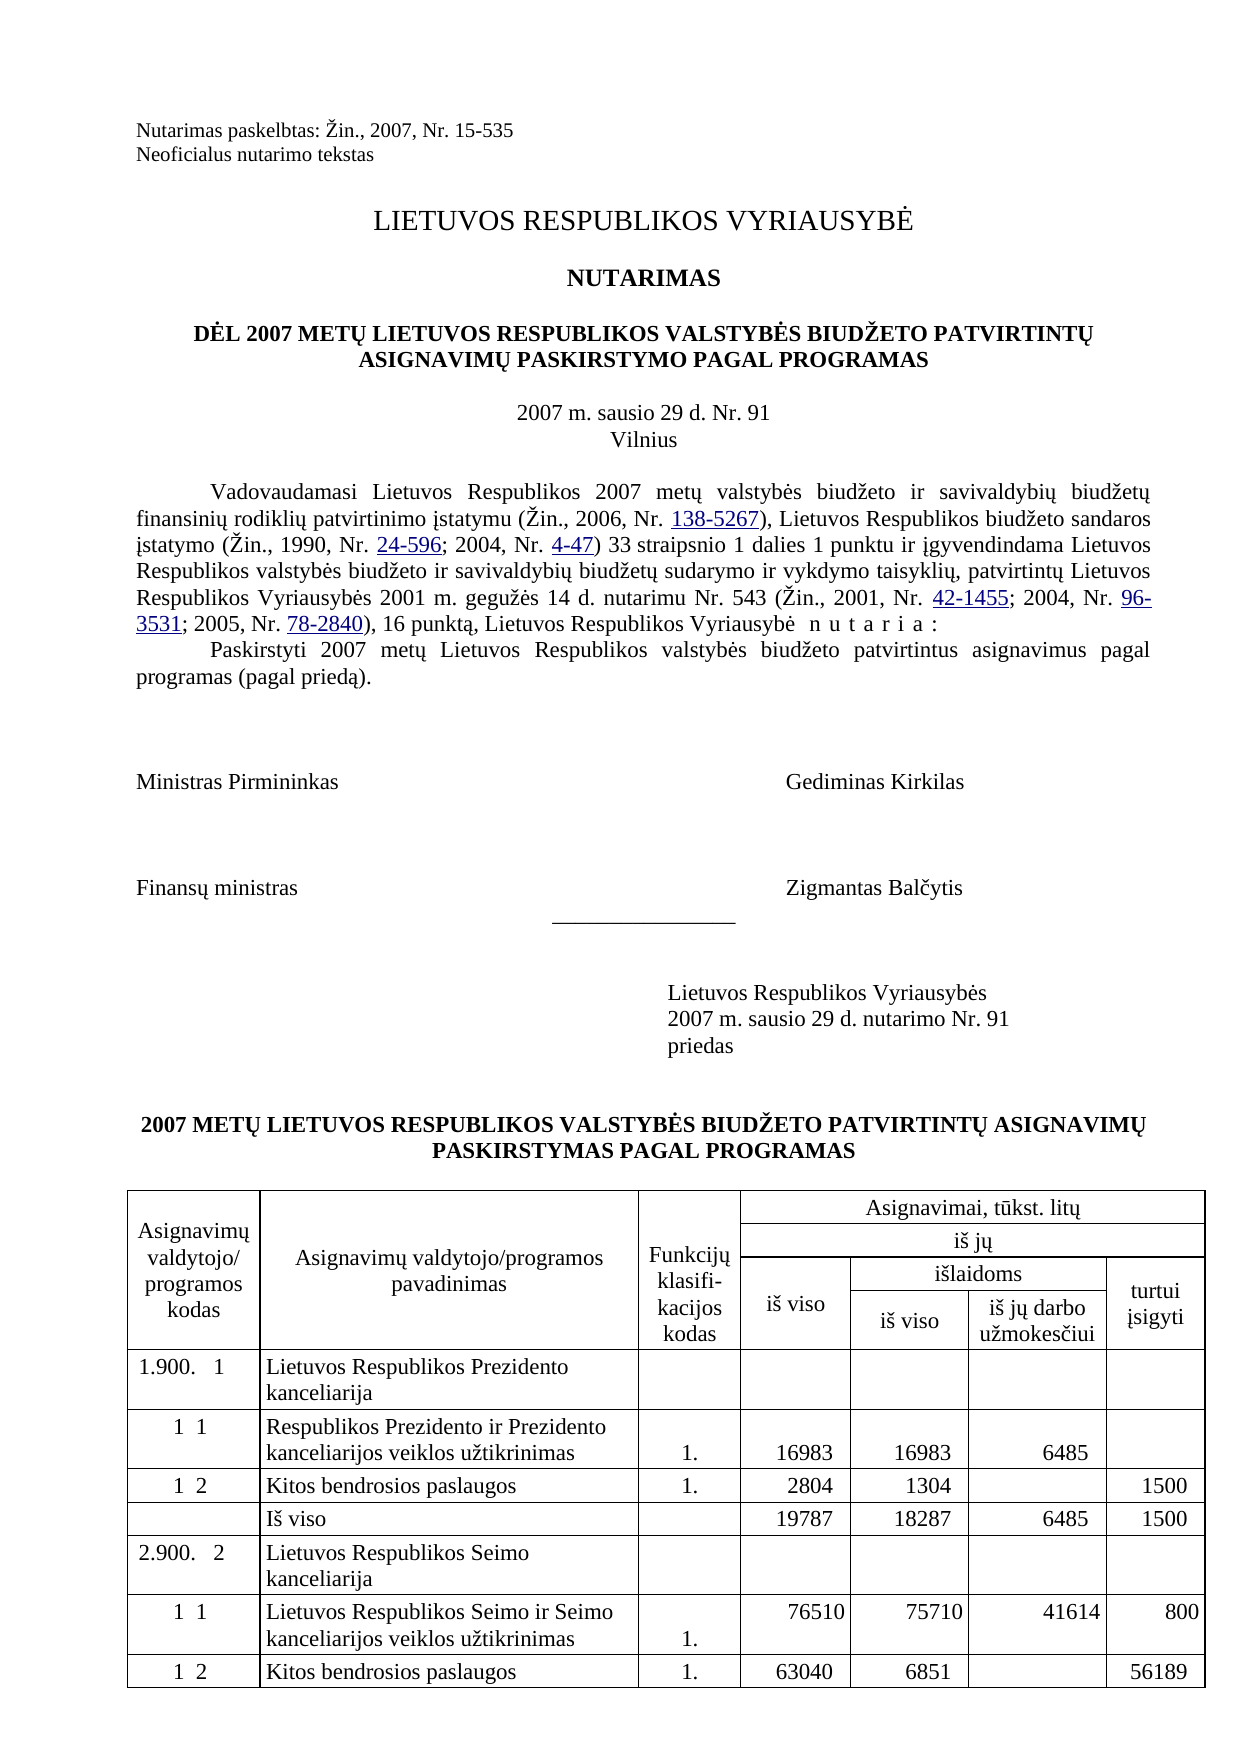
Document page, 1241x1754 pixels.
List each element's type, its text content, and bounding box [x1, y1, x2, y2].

table_cell [1107, 1410, 1204, 1468]
subtitle Lietuvos Respublikos Vyriausybė [136, 203, 1152, 236]
table_cell Lietuvos Respublikos Seimo ir Seimo kanceliarijos veiklos užtikrinimas [261, 1595, 638, 1654]
table_cell Iš viso [261, 1503, 638, 1535]
text Lietuvos Respublikos Vyriausybės 2007 m. sausio 29 d. nutarimo Nr. 91 priedas [667, 979, 1152, 1058]
table_cell 1304 [851, 1469, 968, 1502]
text ________________ [136, 900, 1152, 926]
table_cell 1 2 [128, 1469, 259, 1502]
table_cell [851, 1536, 968, 1594]
text Nutarimas paskelbtas: Žin., 2007, Nr. 15-535 [136, 118, 1152, 142]
table_cell [969, 1350, 1106, 1409]
table_cell 2804 [741, 1469, 850, 1502]
table_header Funkcijų klasifi­kacijos kodas [639, 1191, 740, 1349]
table_cell 1500 [1107, 1469, 1204, 1502]
table_cell [969, 1536, 1106, 1594]
table_cell iš viso [741, 1258, 850, 1349]
table_cell 41614 [969, 1595, 1106, 1654]
table_cell 63040 [741, 1655, 850, 1687]
table_cell 1 2 [128, 1655, 259, 1687]
table_cell 6485 [969, 1503, 1106, 1535]
table_cell 1. [639, 1595, 740, 1654]
table_cell išlaidoms [851, 1258, 1106, 1289]
table_cell 1 1 [128, 1595, 259, 1654]
table_cell [128, 1503, 259, 1535]
table_cell 56189 [1107, 1655, 1204, 1687]
table_cell 1. [639, 1410, 740, 1468]
table_cell iš jų darbo užmokesčiui [969, 1291, 1106, 1349]
table_cell Lietuvos Respublikos Seimo kanceliarija [261, 1536, 638, 1594]
table_cell [851, 1350, 968, 1409]
table_cell 1.900. 1 [128, 1350, 259, 1409]
table_cell 800 [1107, 1595, 1204, 1654]
table_cell [639, 1350, 740, 1409]
table_cell [639, 1503, 740, 1535]
text Vilnius [136, 426, 1152, 452]
text Paskirstyti 2007 metų Lietuvos Respublikos valstybės biudžeto patvirtintus asignavimus pagal programas (pagal priedą). [136, 636, 1152, 689]
table_cell [1107, 1350, 1204, 1409]
table_cell [969, 1469, 1106, 1502]
table_cell 76510 [741, 1595, 850, 1654]
table_cell 6485 [969, 1410, 1106, 1468]
table_cell 16983 [851, 1410, 968, 1468]
text Vadovaudamasi Lietuvos Respublikos 2007 metų valstybės biudžeto ir savivaldybių biudžetų finansinių rodiklių patvirtinimo įstatymu (Žin., 2006, Nr. 138-5267), Lietuvos Respublikos biudžeto sandaros įstatymo (Žin., 1990, Nr. 24-596; 2004, Nr. 4-47) 33 straipsnio 1 dalies 1 punktu ir įgyvendindama Lietuvos Respublikos valstybės biudžeto ir savivaldybių biudžetų sudarymo ir vykdymo taisyklių, patvirtintų Lietuvos Respublikos Vyriausybės 2001 m. gegužės 14 d. nutarimu Nr. 543 (Žin., 2001, Nr. 42-1455; 2004, Nr. 96-3531; 2005, Nr. 78-2840), 16 punktą, Lietuvos Respublikos Vyriausybė nutaria: [136, 478, 1152, 636]
text 2007 METŲ LIETUVOS RESPUBLIKOS VALSTYBĖS BIUDŽETO PATVIRTINTŲ ASIGNAVIMŲ PASKIRSTYMAS PAGAL PROGRAMAS [136, 1111, 1152, 1163]
text Neoficialus nutarimo tekstas [136, 142, 1152, 166]
table_cell iš viso [851, 1291, 968, 1349]
table_cell turtui įsigyti [1107, 1258, 1204, 1349]
subtitle DĖL 2007 METŲ LIETUVOS RESPUBLIKOS VALSTYBĖS BIUDŽETO PATVIRTINTŲ ASIGNAVIMŲ PASKIRSTYMO PAGAL PROGRAMAS [136, 320, 1152, 373]
table_header Asignavimų valdytojo/ programos kodas [128, 1191, 259, 1349]
text nutarimas [136, 263, 1152, 291]
table_cell 16983 [741, 1410, 850, 1468]
text 2007 m. sausio 29 d. Nr. 91 [136, 399, 1152, 426]
table_cell 6851 [851, 1655, 968, 1687]
table_cell [741, 1350, 850, 1409]
table_cell 75710 [851, 1595, 968, 1654]
text Finansų ministras Zigmantas Balčytis [136, 874, 1152, 900]
table_cell [741, 1536, 850, 1594]
table_header Asignavimai, tūkst. litų [741, 1191, 1204, 1223]
table_cell 2.900. 2 [128, 1536, 259, 1594]
table_cell 1. [639, 1469, 740, 1502]
table_cell Respublikos Prezidento ir Prezidento kanceliarijos veiklos užtikrinimas [261, 1410, 638, 1468]
table_cell iš jų [741, 1224, 1204, 1256]
table_cell 1. [639, 1655, 740, 1687]
table_cell [1107, 1536, 1204, 1594]
table_cell 18287 [851, 1503, 968, 1535]
text Ministras Pirmininkas Gediminas Kirkilas [136, 768, 1152, 794]
table_cell 1 1 [128, 1410, 259, 1468]
table_cell Kitos bendrosios paslaugos [261, 1655, 638, 1687]
table_header Asignavimų valdytojo/programos pavadinimas [261, 1191, 638, 1349]
table_cell 1500 [1107, 1503, 1204, 1535]
table_cell [639, 1536, 740, 1594]
table_cell [969, 1655, 1106, 1687]
table_cell Kitos bendrosios paslaugos [261, 1469, 638, 1502]
table_cell 19787 [741, 1503, 850, 1535]
table_cell Lietuvos Respublikos Prezidento kanceliarija [261, 1350, 638, 1409]
